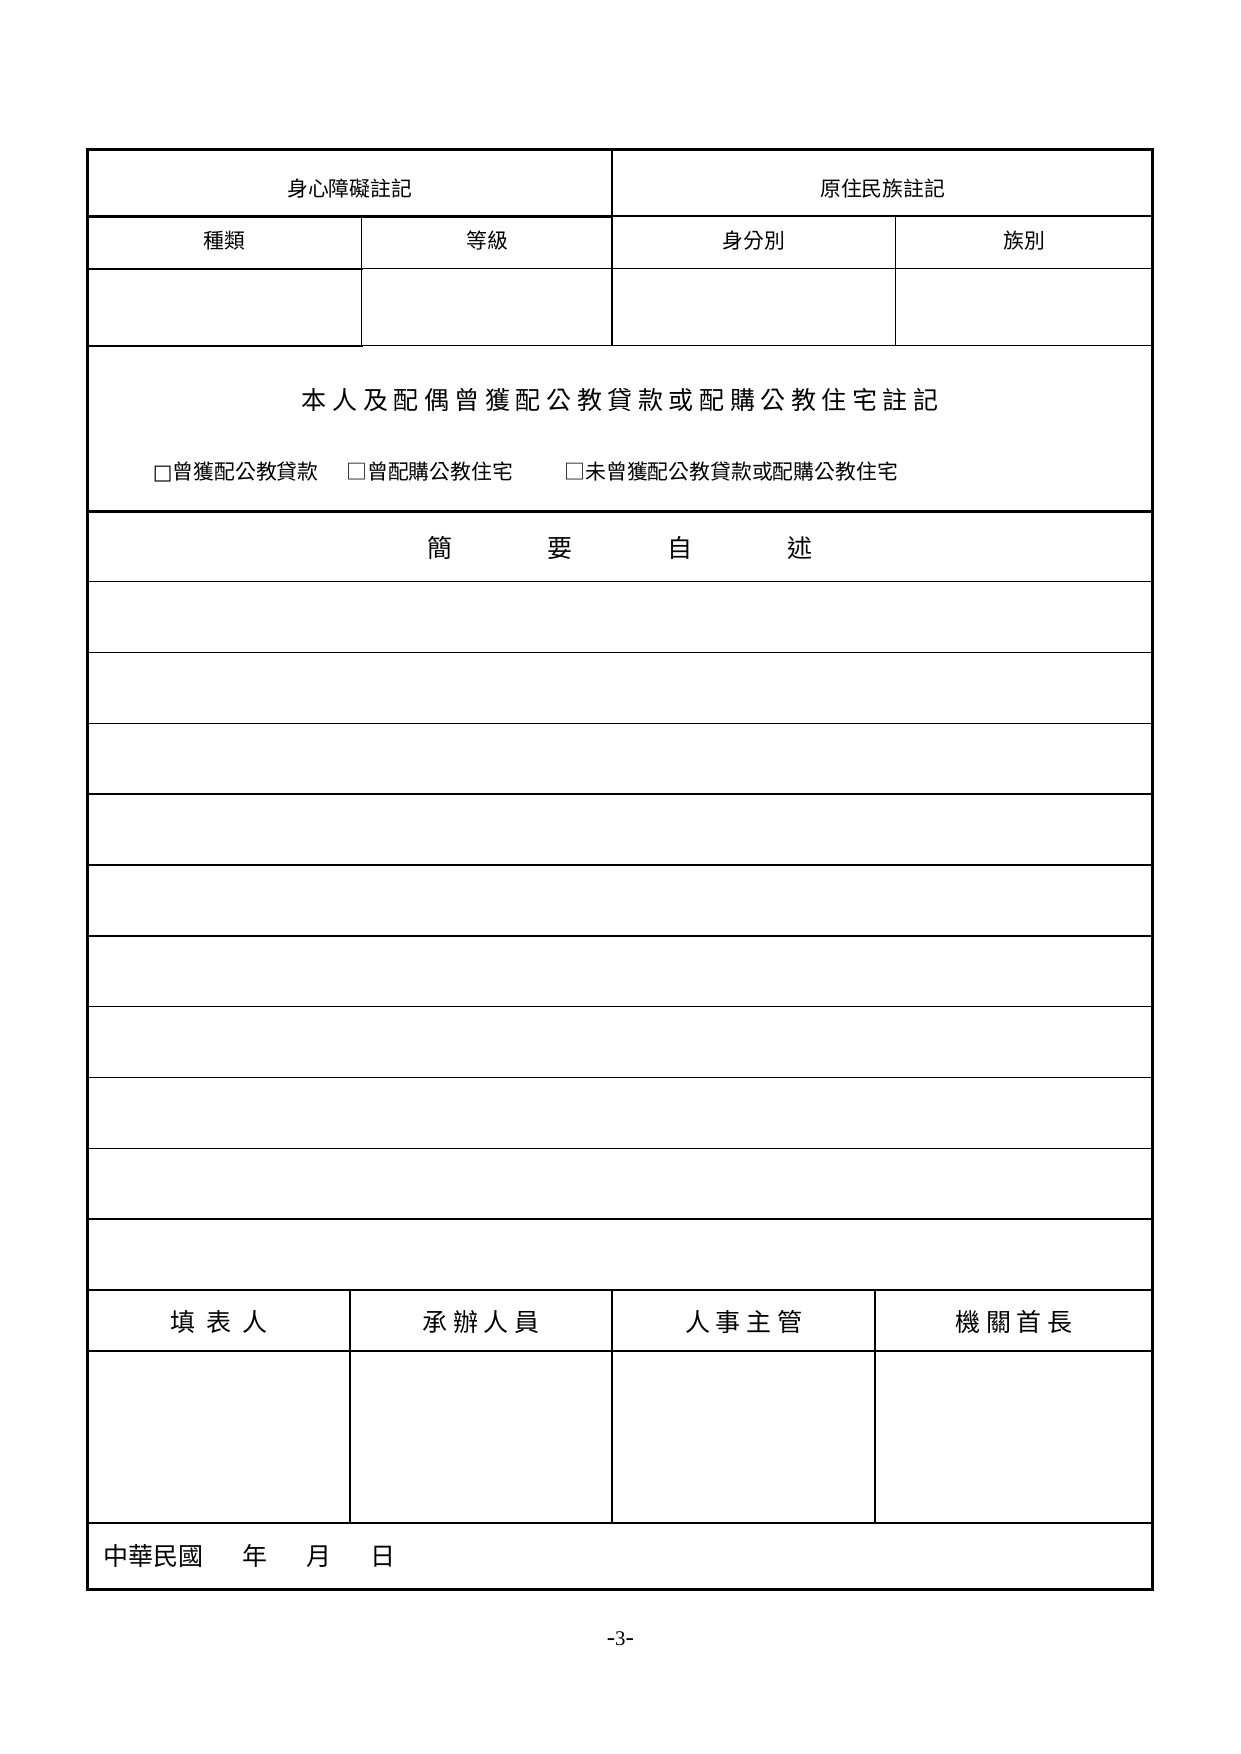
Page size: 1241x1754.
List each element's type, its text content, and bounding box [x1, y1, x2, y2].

table_cell [89, 937, 1151, 1006]
table_cell [613, 269, 895, 344]
table_cell 身分別 [613, 217, 895, 267]
table_cell 機 關 首 長 [876, 1291, 1151, 1350]
table_cell 中華民國 年 月 日 [89, 1524, 1151, 1588]
table_cell 種類 [89, 218, 361, 267]
table_cell [89, 1220, 1151, 1289]
table_header 身心障礙註記 [89, 151, 611, 215]
table_cell [876, 1352, 1151, 1522]
table_cell [89, 582, 1151, 652]
table_cell [89, 270, 361, 344]
table_cell [89, 1352, 349, 1522]
table_cell 填 表 人 [89, 1291, 349, 1350]
table_cell [89, 866, 1151, 935]
table_cell [89, 724, 1151, 793]
table_cell 等級 [362, 218, 611, 267]
table_cell [896, 269, 1151, 344]
table_cell [89, 795, 1151, 864]
table_cell 承 辦 人 員 [351, 1291, 611, 1350]
table_cell [89, 1078, 1151, 1147]
table_cell [89, 653, 1151, 722]
table_cell 簡 要 自 述 [89, 513, 1151, 581]
table_cell [351, 1352, 611, 1522]
table_cell 本 人 及 配 偶 曾 獲 配 公 教 貸 款 或 配 購 公 教 住 宅 註 記 □曾獲配公教貸款 □曾配購公教住宅 □未曾獲配公教貸款或配購公教住宅 [89, 346, 1151, 510]
table_cell [89, 1007, 1151, 1077]
table_cell [89, 1149, 1151, 1218]
table_cell 族別 [896, 217, 1151, 267]
table_cell [362, 269, 611, 344]
table_cell 人 事 主 管 [613, 1291, 874, 1350]
table_cell [613, 1352, 874, 1522]
table_header 原住民族註記 [613, 151, 1151, 215]
